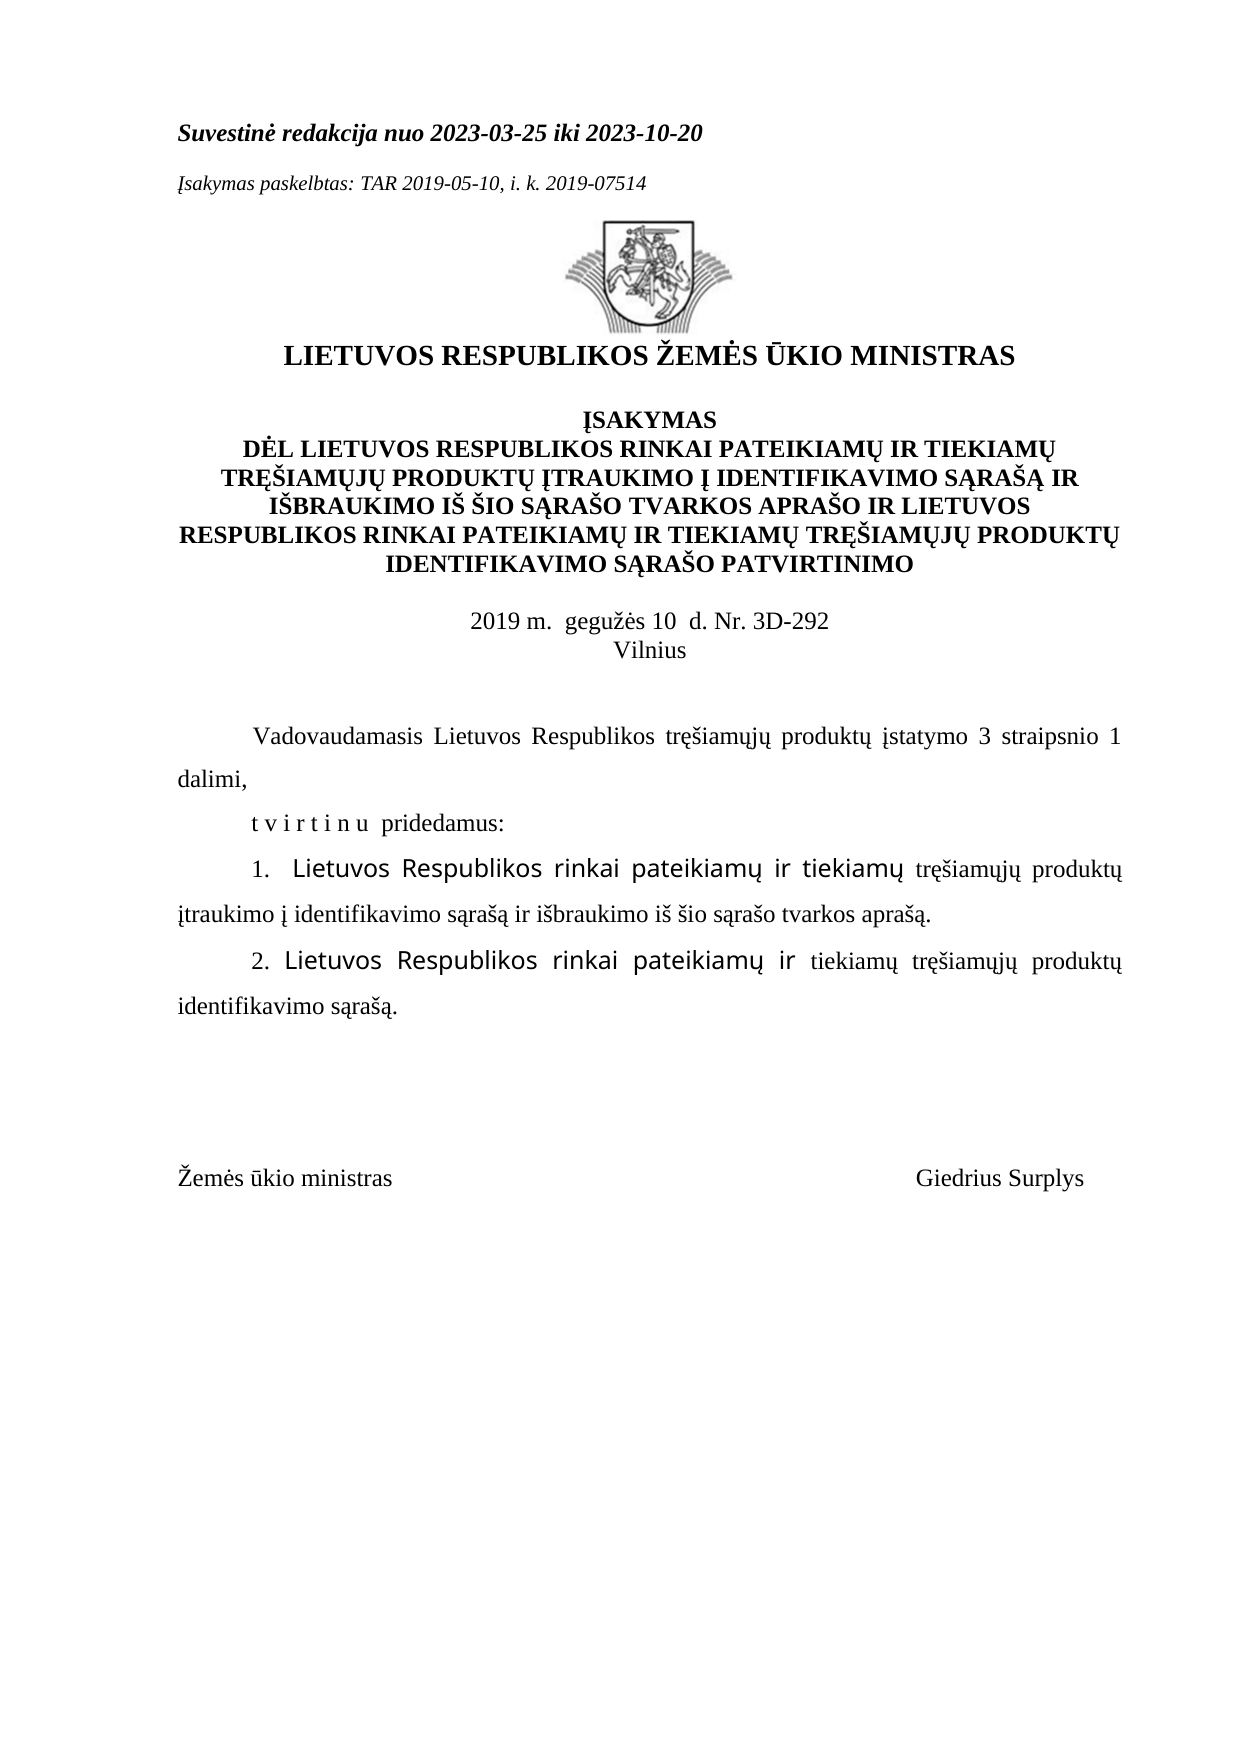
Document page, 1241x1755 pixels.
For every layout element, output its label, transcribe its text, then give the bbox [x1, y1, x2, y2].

text Vilnius [177, 635, 1122, 664]
text 2. Lietuvos Respublikos rinkai pateikiamų ir tiekiamų tręšiamųjų produktų identifikavimo sąrašą. [177, 942, 1122, 1019]
text DĖL LIETUVOS RESPUBLIKOS RINKAI PATEIKIAMŲ IR TIEKIAMŲ TRĘŠIAMŲJŲ PRODUKTŲ ĮTRAUKIMO Į IDENTIFIKAVIMO SĄRAŠĄ IR IŠBRAUKIMO IŠ ŠIO SĄRAŠO TVARKOS APRAŠO IR LIETUVOS RESPUBLIKOS RINKAI PATEIKIAMŲ IR TIEKIAMŲ TRĘŠIAMŲJŲ PRODUKTŲ IDENTIFIKAVIMO SĄRAŠO PATVIRTINIMO [177, 434, 1122, 578]
text Žemės ūkio ministras Giedrius Surplys [177, 1163, 1122, 1192]
text Vadovaudamasis Lietuvos Respublikos tręšiamųjų produktų įstatymo 3 straipsnio 1 dalimi, [177, 721, 1122, 793]
text LIETUVOS RESPUBLIKOS ŽEMĖS ŪKIO MINISTRAS [177, 338, 1122, 372]
text ĮSAKYMAS [177, 405, 1122, 434]
text t virtinu pridedamus: [177, 808, 1122, 836]
text 2019 m. gegužės 10 d. Nr. 3D-292 [177, 606, 1122, 635]
text 1. Lietuvos Respublikos rinkai pateikiamų ir tiekiamų tręšiamųjų produktų įtraukimo į identifikavimo sąrašą ir išbraukimo iš šio sąrašo tvarkos aprašą. [177, 851, 1122, 928]
text Įsakymas paskelbtas: TAR 2019-05-10, i. k. 2019-07514 [177, 171, 1122, 195]
text Suvestinė redakcija nuo 2023-03-25 iki 2023-10-20 [177, 118, 1122, 147]
